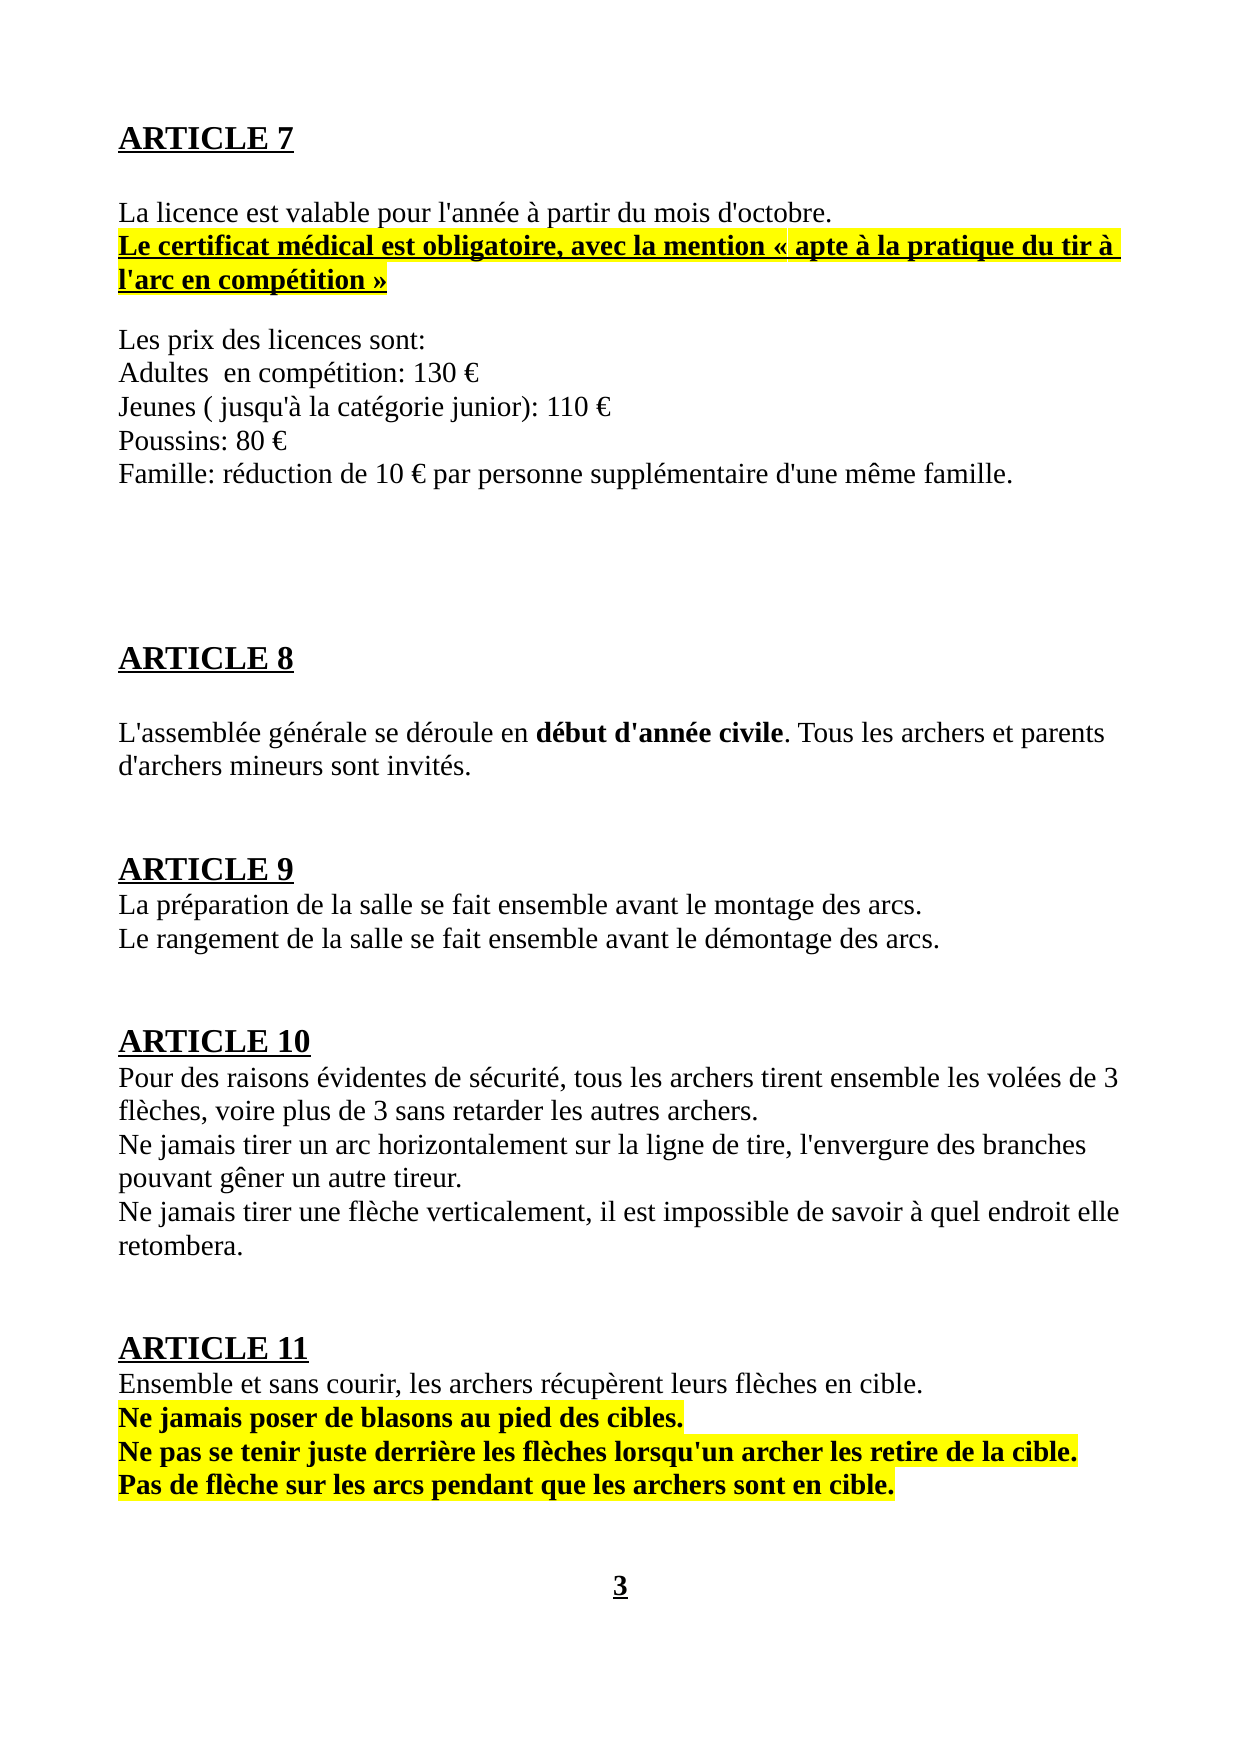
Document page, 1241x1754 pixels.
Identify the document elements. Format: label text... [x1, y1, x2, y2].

text ARTICLE 10 [118, 1022, 1122, 1060]
text Ne jamais tirer une flèche verticalement, il est impossible de savoir à quel endroit elle retombera. [118, 1194, 1122, 1261]
text Pas de flèche sur les arcs pendant que les archers sont en cible. [118, 1467, 1122, 1501]
text Le rangement de la salle se fait ensemble avant le démontage des arcs. [118, 921, 1122, 954]
text ARTICLE 8 [118, 638, 1122, 677]
text La licence est valable pour l'année à partir du mois d'octobre. [118, 195, 1122, 228]
text Le certificat médical est obligatoire, avec la mention « apte à la pratique du tir à l'arc en compétition » [118, 228, 1122, 295]
text Ne jamais tirer un arc horizontalement sur la ligne de tire, l'envergure des branches pouvant gêner un autre tireur. [118, 1127, 1122, 1194]
text 3 [118, 1568, 1122, 1601]
text Jeunes ( jusqu'à la catégorie junior): 110 € [118, 389, 1122, 423]
text ARTICLE 9 [118, 849, 1122, 887]
text Pour des raisons évidentes de sécurité, tous les archers tirent ensemble les volées de 3 flèches, voire plus de 3 sans retarder les autres archers. [118, 1060, 1122, 1127]
text L'assemblée générale se déroule en début d'année civile. Tous les archers et parents d'archers mineurs sont invités. [118, 715, 1122, 782]
text Ne pas se tenir juste derrière les flèches lorsqu'un archer les retire de la cible. [118, 1434, 1122, 1467]
text Famille: réduction de 10 € par personne supplémentaire d'une même famille. [118, 456, 1122, 490]
text Poussins: 80 € [118, 423, 1122, 456]
text Les prix des licences sont: [118, 322, 1122, 356]
text Ensemble et sans courir, les archers récupèrent leurs flèches en cible. [118, 1367, 1122, 1400]
text ARTICLE 7 [118, 118, 1122, 156]
text Ne jamais poser de blasons au pied des cibles. [118, 1400, 1122, 1434]
text ARTICLE 11 [118, 1328, 1122, 1367]
text La préparation de la salle se fait ensemble avant le montage des arcs. [118, 887, 1122, 921]
text Adultes en compétition: 130 € [118, 356, 1122, 389]
